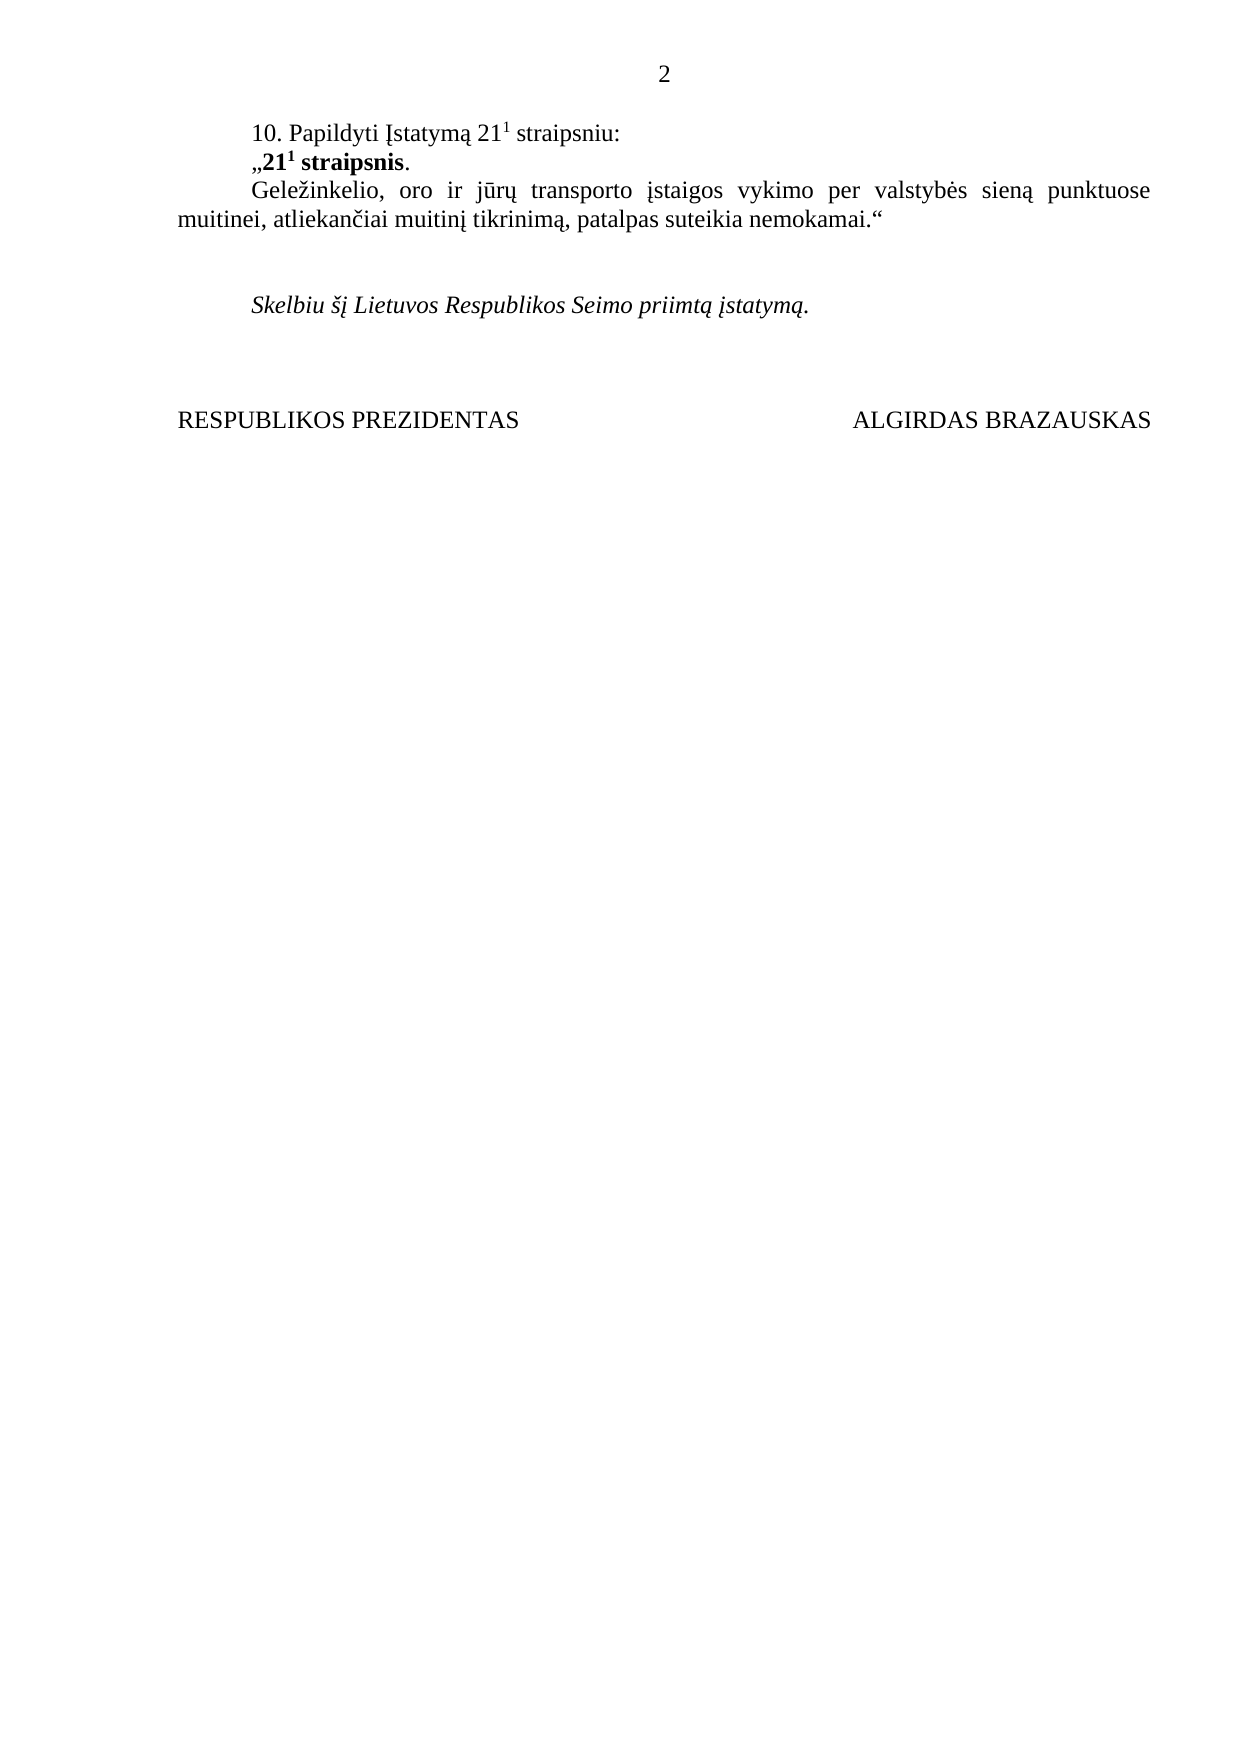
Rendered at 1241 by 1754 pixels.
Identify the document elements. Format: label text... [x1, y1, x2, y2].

text 10. Papildyti Įstatymą 211 straipsniu: [177, 118, 1152, 147]
text Geležinkelio, oro ir jūrų transporto įstaigos vykimo per valstybės sieną punktuose muitinei, atliekančiai muitinį tikrinimą, patalpas suteikia nemokamai.“ [177, 176, 1152, 233]
text Skelbiu šį Lietuvos Respublikos Seimo priimtą įstatymą. [177, 291, 1152, 319]
text „211 straipsnis. [177, 147, 1152, 176]
text RESPUBLIKOS PREZIDENTAS ALGIRDAS BRAZAUSKAS [177, 406, 1152, 434]
